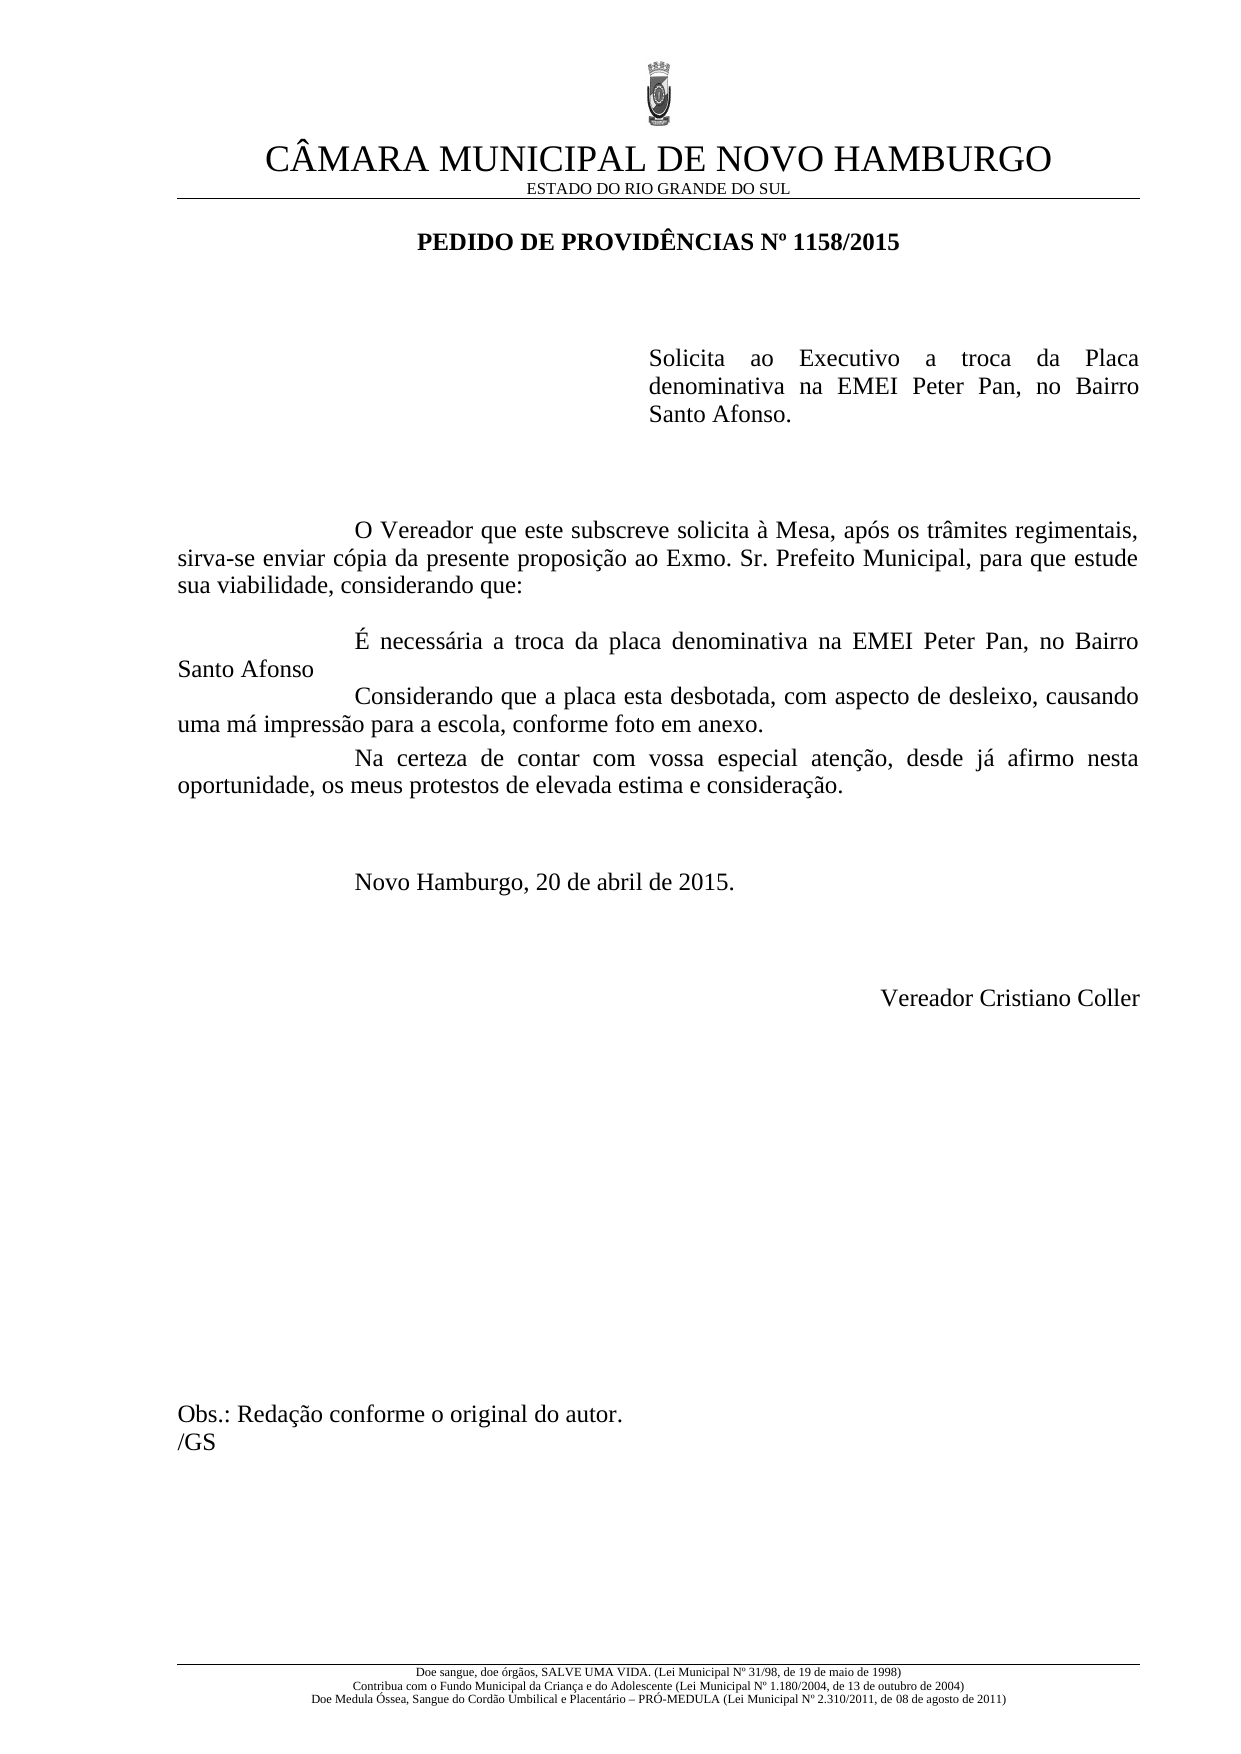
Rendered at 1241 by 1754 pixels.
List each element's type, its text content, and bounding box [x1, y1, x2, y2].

text Obs.: Redação conforme o original do autor. [177, 1400, 1140, 1428]
text Solicita ao Executivo a troca da Placa denominativa na EMEI Peter Pan, no Bairro Santo Afonso. [649, 344, 1140, 428]
text Novo Hamburgo, 20 de abril de 2015. [177, 868, 1140, 896]
text PEDIDO DE PROVIDÊNCIAS Nº 1158/2015 [177, 228, 1140, 256]
text O Vereador que este subscreve solicita à Mesa, após os trâmites regimentais, sirva-se enviar cópia da presente proposição ao Exmo. Sr. Prefeito Municipal, para que estude sua viabilidade, considerando que: [177, 516, 1140, 599]
text É necessária a troca da placa denominativa na EMEI Peter Pan, no Bairro Santo Afonso [177, 627, 1140, 682]
text /GS [177, 1428, 1140, 1456]
text Vereador Cristiano Coller [177, 984, 1140, 1012]
text Na certeza de contar com vossa especial atenção, desde já afirmo nesta oportunidade, os meus protestos de elevada estima e consideração. [177, 744, 1140, 799]
text Considerando que a placa esta desbotada, com aspecto de desleixo, causando uma má impressão para a escola, conforme foto em anexo. [177, 682, 1140, 738]
